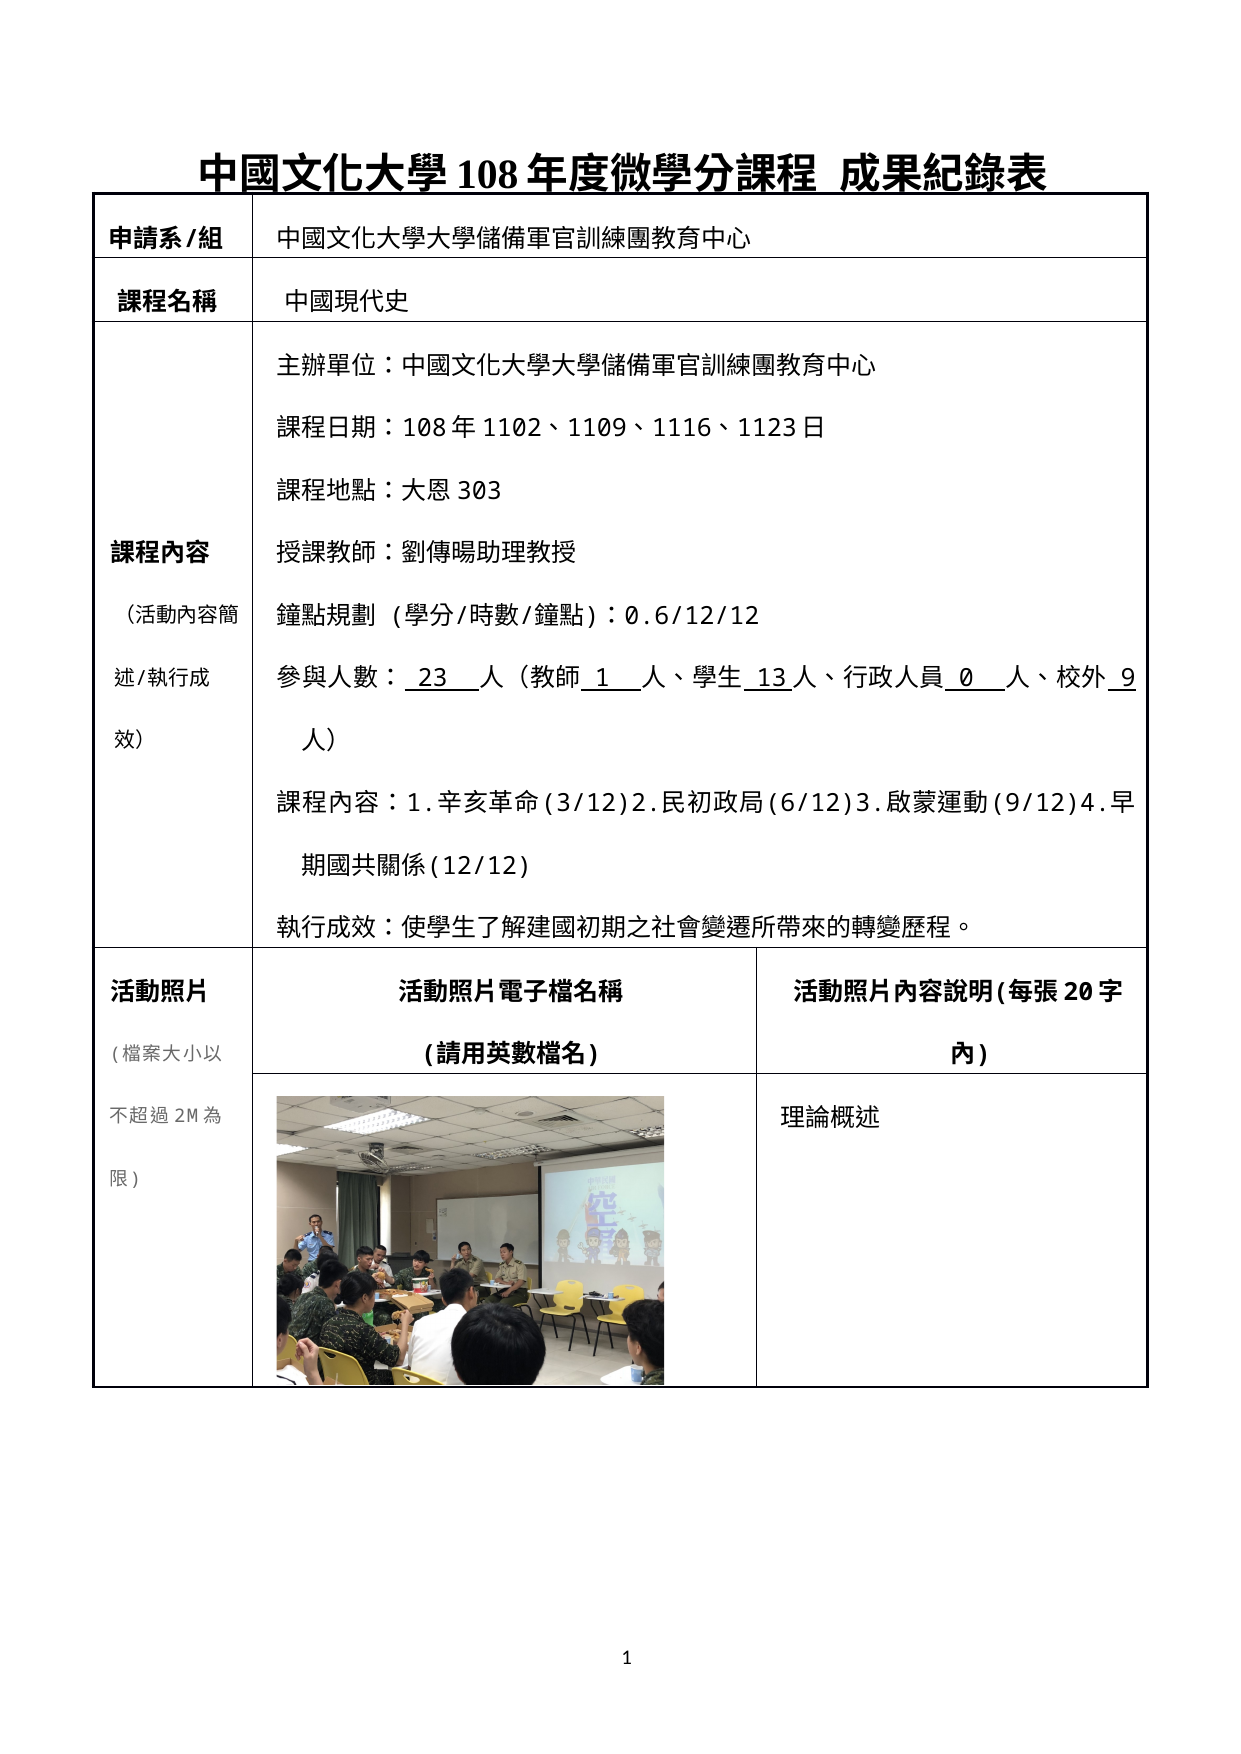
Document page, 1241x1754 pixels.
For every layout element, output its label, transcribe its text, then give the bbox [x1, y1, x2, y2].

table_cell 中國現代史 [253, 258, 1146, 321]
table_cell 活動照片 (檔案大小以不超過2M為限) [95, 948, 252, 1386]
table_cell 活動照片電子檔名稱 (請用英數檔名) [253, 948, 756, 1073]
table_cell 課程名稱 [95, 258, 252, 321]
table_cell 活動照片內容說明(每張20字內) [757, 948, 1146, 1073]
table_cell 課程內容 （活動內容簡述/執行成效） [95, 322, 252, 947]
table_cell [253, 1074, 756, 1386]
table_cell 主辦單位：中國文化大學大學儲備軍官訓練團教育中心 課程日期：108年1102、1109、1116、1123日 課程地點：大恩303 授課教師：劉傳暘助理教授 鐘點規劃 (學分/時數/鐘點)：0.6/12/12 參與人數： 23 人（教師 1 人、學生 13人、行政人員 0 人、校外 9人） 課程內容：1.辛亥革命(3/12)2.民初政局(6/12)3.啟蒙運動(9/12)4.早期國共關係(12/12) 執行成效：使學生了解建國初期之社會變遷所帶來的轉變歷程。 [253, 322, 1146, 947]
table_header 中國文化大學大學儲備軍官訓練團教育中心 [253, 195, 1146, 257]
table_cell 理論概述 [757, 1074, 1146, 1386]
table_header 申請系/組 [95, 195, 252, 257]
text 中國文化大學108年度微學分課程 成果紀錄表 [123, 129, 1122, 192]
